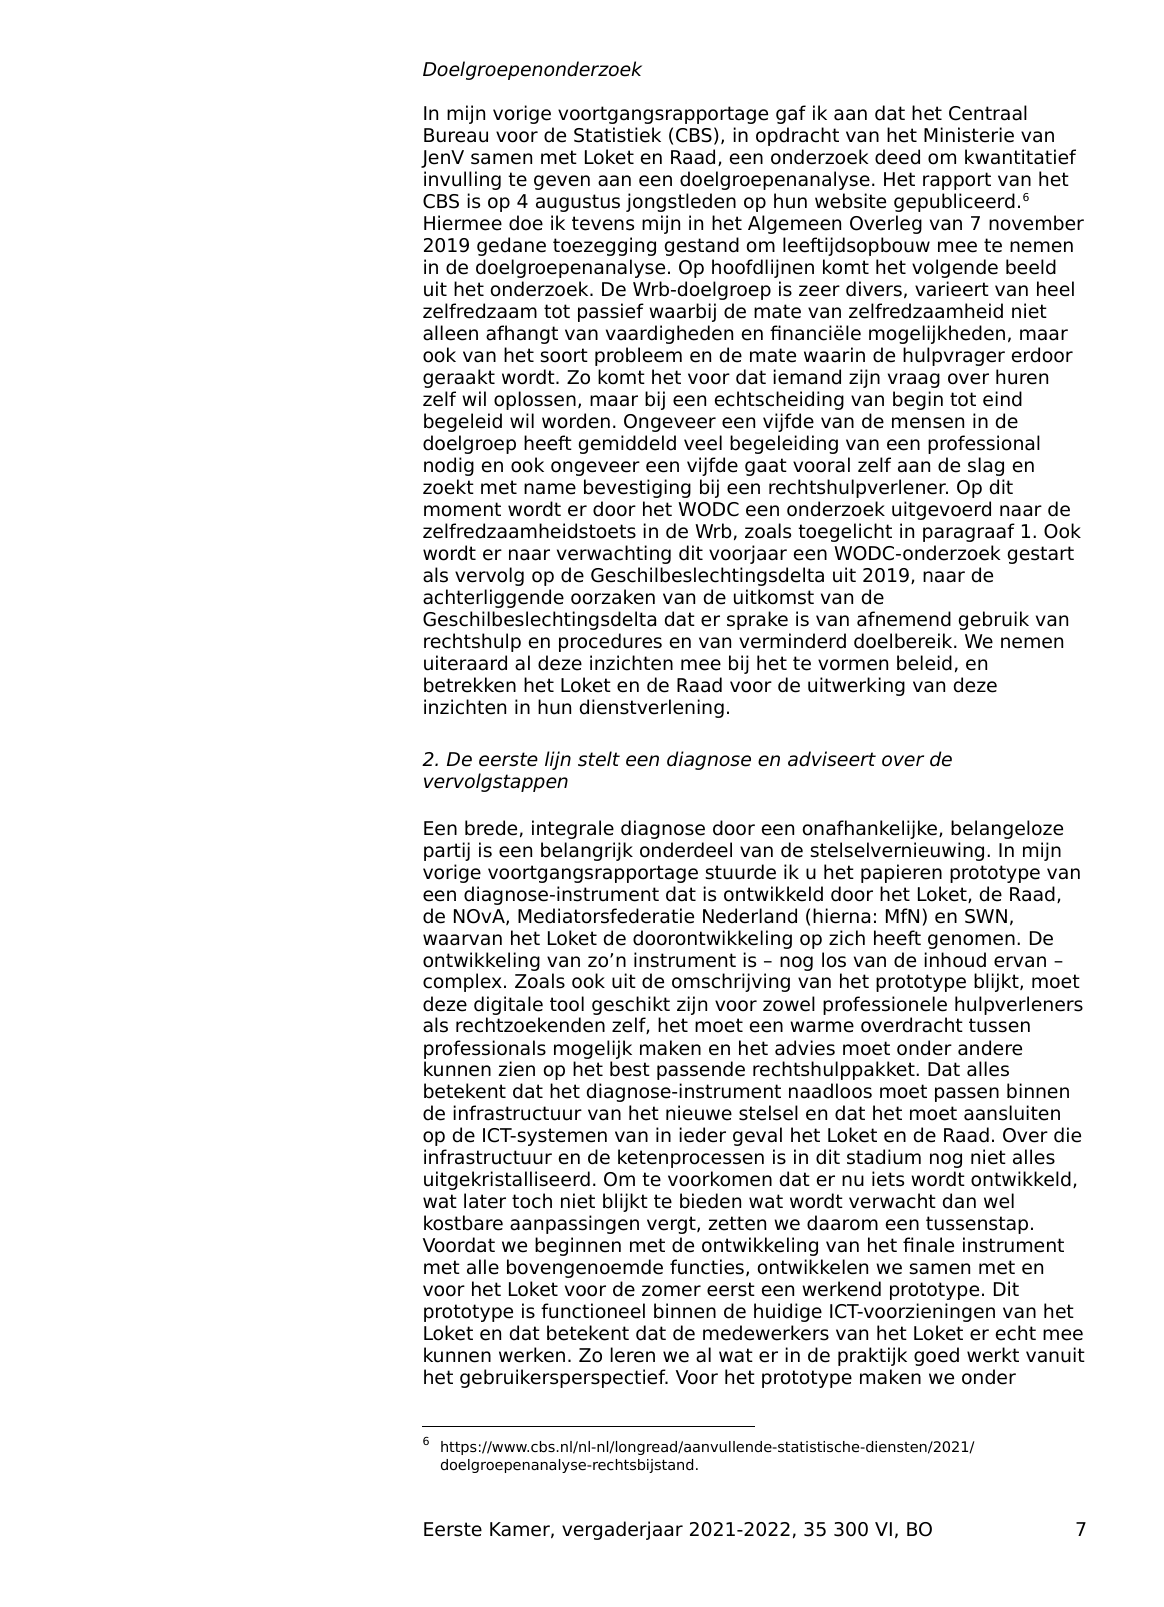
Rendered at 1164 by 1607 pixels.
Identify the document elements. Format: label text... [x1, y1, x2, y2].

text Een brede, integrale diagnose door een onafhankelijke, belangeloze partij is een belangrijk onderdeel van de stelselvernieuwing. In mijn vorige voortgangsrapportage stuurde ik u het papieren prototype van een diagnose-instrument dat is ontwikkeld door het Loket, de Raad, de NOvA, Mediatorsfederatie Nederland (hierna: MfN) en SWN, waarvan het Loket de doorontwikkeling op zich heeft genomen. De ontwikkeling van zo’n instrument is – nog los van de inhoud ervan – complex. Zoals ook uit de omschrijving van het prototype blijkt, moet deze digitale tool geschikt zijn voor zowel professionele hulpverleners als rechtzoekenden zelf, het moet een warme overdracht tussen professionals mogelijk maken en het advies moet onder andere kunnen zien op het best passende rechtshulppakket. Dat alles betekent dat het diagnose-instrument naadloos moet passen binnen de infrastructuur van het nieuwe stelsel en dat het moet aansluiten op de ICT-systemen van in ieder geval het Loket en de Raad. Over die infrastructuur en de ketenprocessen is in dit stadium nog niet alles uitgekristalliseerd. Om te voorkomen dat er nu iets wordt ontwikkeld, wat later toch niet blijkt te bieden wat wordt verwacht dan wel kostbare aanpassingen vergt, zetten we daarom een tussenstap. Voordat we beginnen met de ontwikkeling van het finale instrument met alle bovengenoemde functies, ontwikkelen we samen met en voor het Loket voor de zomer eerst een werkend prototype. Dit prototype is functioneel binnen de huidige ICT-voorzieningen van het Loket en dat betekent dat de medewerkers van het Loket er echt mee kunnen werken. Zo leren we al wat er in de praktijk goed werkt vanuit het gebruikersperspectief. Voor het prototype maken we onder [422, 818, 1087, 1389]
text In mijn vorige voortgangsrapportage gaf ik aan dat het Centraal Bureau voor de Statistiek (CBS), in opdracht van het Ministerie van JenV samen met Loket en Raad, een onderzoek deed om kwantitatief invulling te geven aan een doelgroepenanalyse. Het rapport van het CBS is op 4 augustus jongstleden op hun website gepubliceerd. Hiermee doe ik tevens mijn in het Algemeen Overleg van 7 november 2019 gedane toezegging gestand om leeftijdsopbouw mee te nemen in de doelgroepenanalyse. Op hoofdlijnen komt het volgende beeld uit het onderzoek. De Wrb-doelgroep is zeer divers, varieert van heel zelfredzaam tot passief waarbij de mate van zelfredzaamheid niet alleen afhangt van vaardigheden en financiële mogelijkheden, maar ook van het soort probleem en de mate waarin de hulpvrager erdoor geraakt wordt. Zo komt het voor dat iemand zijn vraag over huren zelf wil oplossen, maar bij een echtscheiding van begin tot eind begeleid wil worden. Ongeveer een vijfde van de mensen in de doelgroep heeft gemiddeld veel begeleiding van een professional nodig en ook ongeveer een vijfde gaat vooral zelf aan de slag en zoekt met name bevestiging bij een rechtshulpverlener. Op dit moment wordt er door het WODC een onderzoek uitgevoerd naar de zelfredzaamheidstoets in de Wrb, zoals toegelicht in paragraaf 1. Ook wordt er naar verwachting dit voorjaar een WODC-onderzoek gestart als vervolg op de Geschilbeslechtingsdelta uit 2019, naar de achterliggende oorzaken van de uitkomst van de Geschilbeslechtingsdelta dat er sprake is van afnemend gebruik van rechtshulp en procedures en van verminderd doelbereik. We nemen uiteraard al deze inzichten mee bij het te vormen beleid, en betrekken het Loket en de Raad voor de uitwerking van deze inzichten in hun dienstverlening. [422, 103, 1087, 719]
subtitle 2. De eerste lijn stelt een diagnose en adviseert over de vervolgstappen [422, 749, 1087, 793]
subtitle Doelgroepenonderzoek [422, 59, 1087, 81]
text https://www.cbs.nl/nl-nl/longread/aanvullende-statistische-diensten/2021/doelgroepenanalyse-rechtsbijstand. [422, 1435, 1087, 1474]
